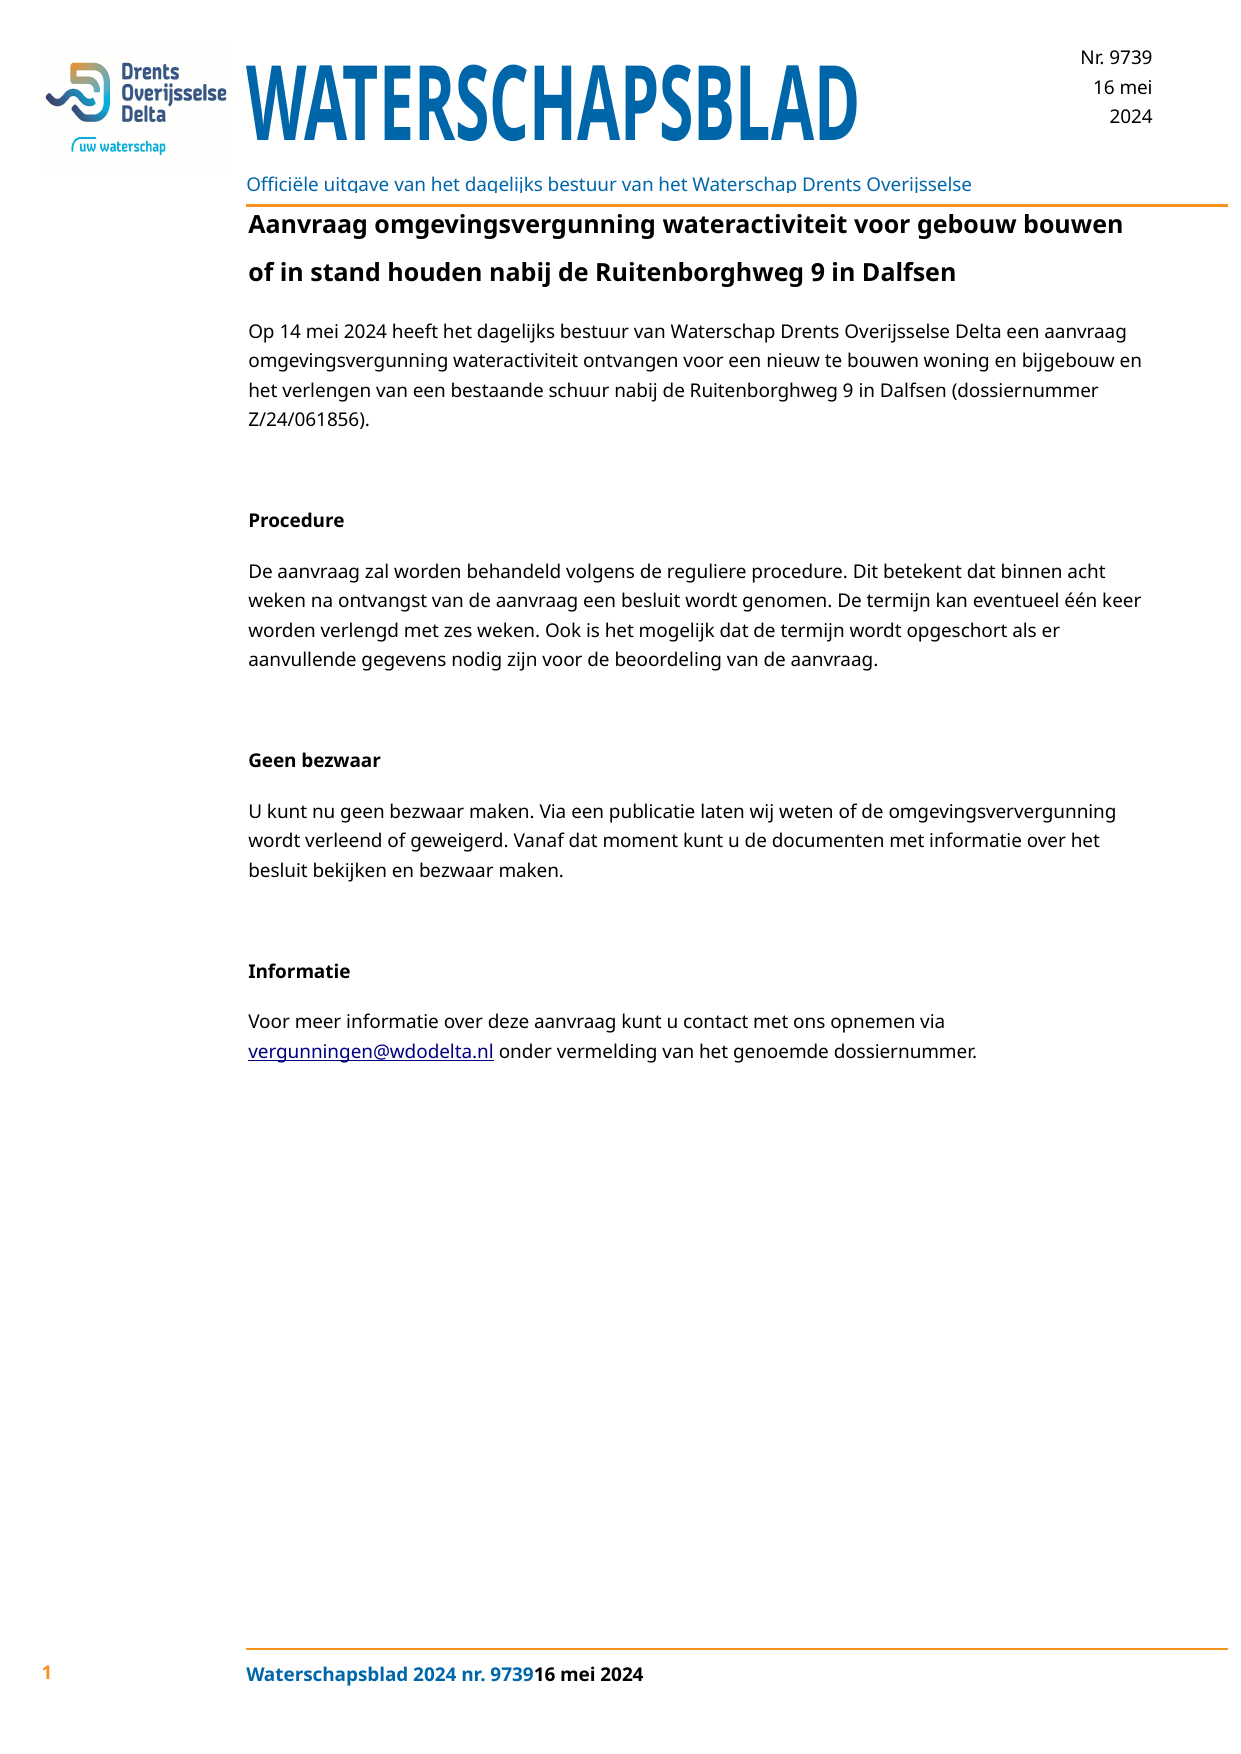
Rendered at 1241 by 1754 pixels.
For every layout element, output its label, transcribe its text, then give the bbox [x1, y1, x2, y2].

text Procedure [248, 507, 1152, 533]
text Voor meer informatie over deze aanvraag kunt u contact met ons opnemen via vergunningen@wdodelta.nl onder vermelding van het genoemde dossiernummer. [248, 1008, 1152, 1064]
text Informatie [248, 958, 1152, 984]
text Geen bezwaar [248, 747, 1152, 773]
text U kunt nu geen bezwaar maken. Via een publicatie laten wij weten of de omgevingsververgunning wordt verleend of geweigerd. Vanaf dat moment kunt u de documenten met informatie over het besluit bekijken en bezwaar maken. [248, 798, 1152, 883]
text Op 14 mei 2024 heeft het dagelijks bestuur van Waterschap Drents Overijsselse Delta een aanvraag omgevingsvergunning wateractiviteit ontvangen voor een nieuw te bouwen woning en bijgebouw en het verlengen van een bestaande schuur nabij de Ruitenborghweg 9 in Dalfsen (dossiernummer Z/24/061856). [248, 318, 1152, 432]
text Aanvraag omgevingsvergunning wateractiviteit voor gebouw bouwen of in stand houden nabij de Ruitenborghweg 9 in Dalfsen [248, 207, 1152, 288]
picture [41, 47, 231, 172]
text De aanvraag zal worden behandeld volgens de reguliere procedure. Dit betekent dat binnen acht weken na ontvangst van de aanvraag een besluit wordt genomen. De termijn kan eventueel één keer worden verlengd met zes weken. Ook is het mogelijk dat de termijn wordt opgeschort als er aanvullende gegevens nodig zijn voor de beoordeling van de aanvraag. [248, 558, 1152, 672]
